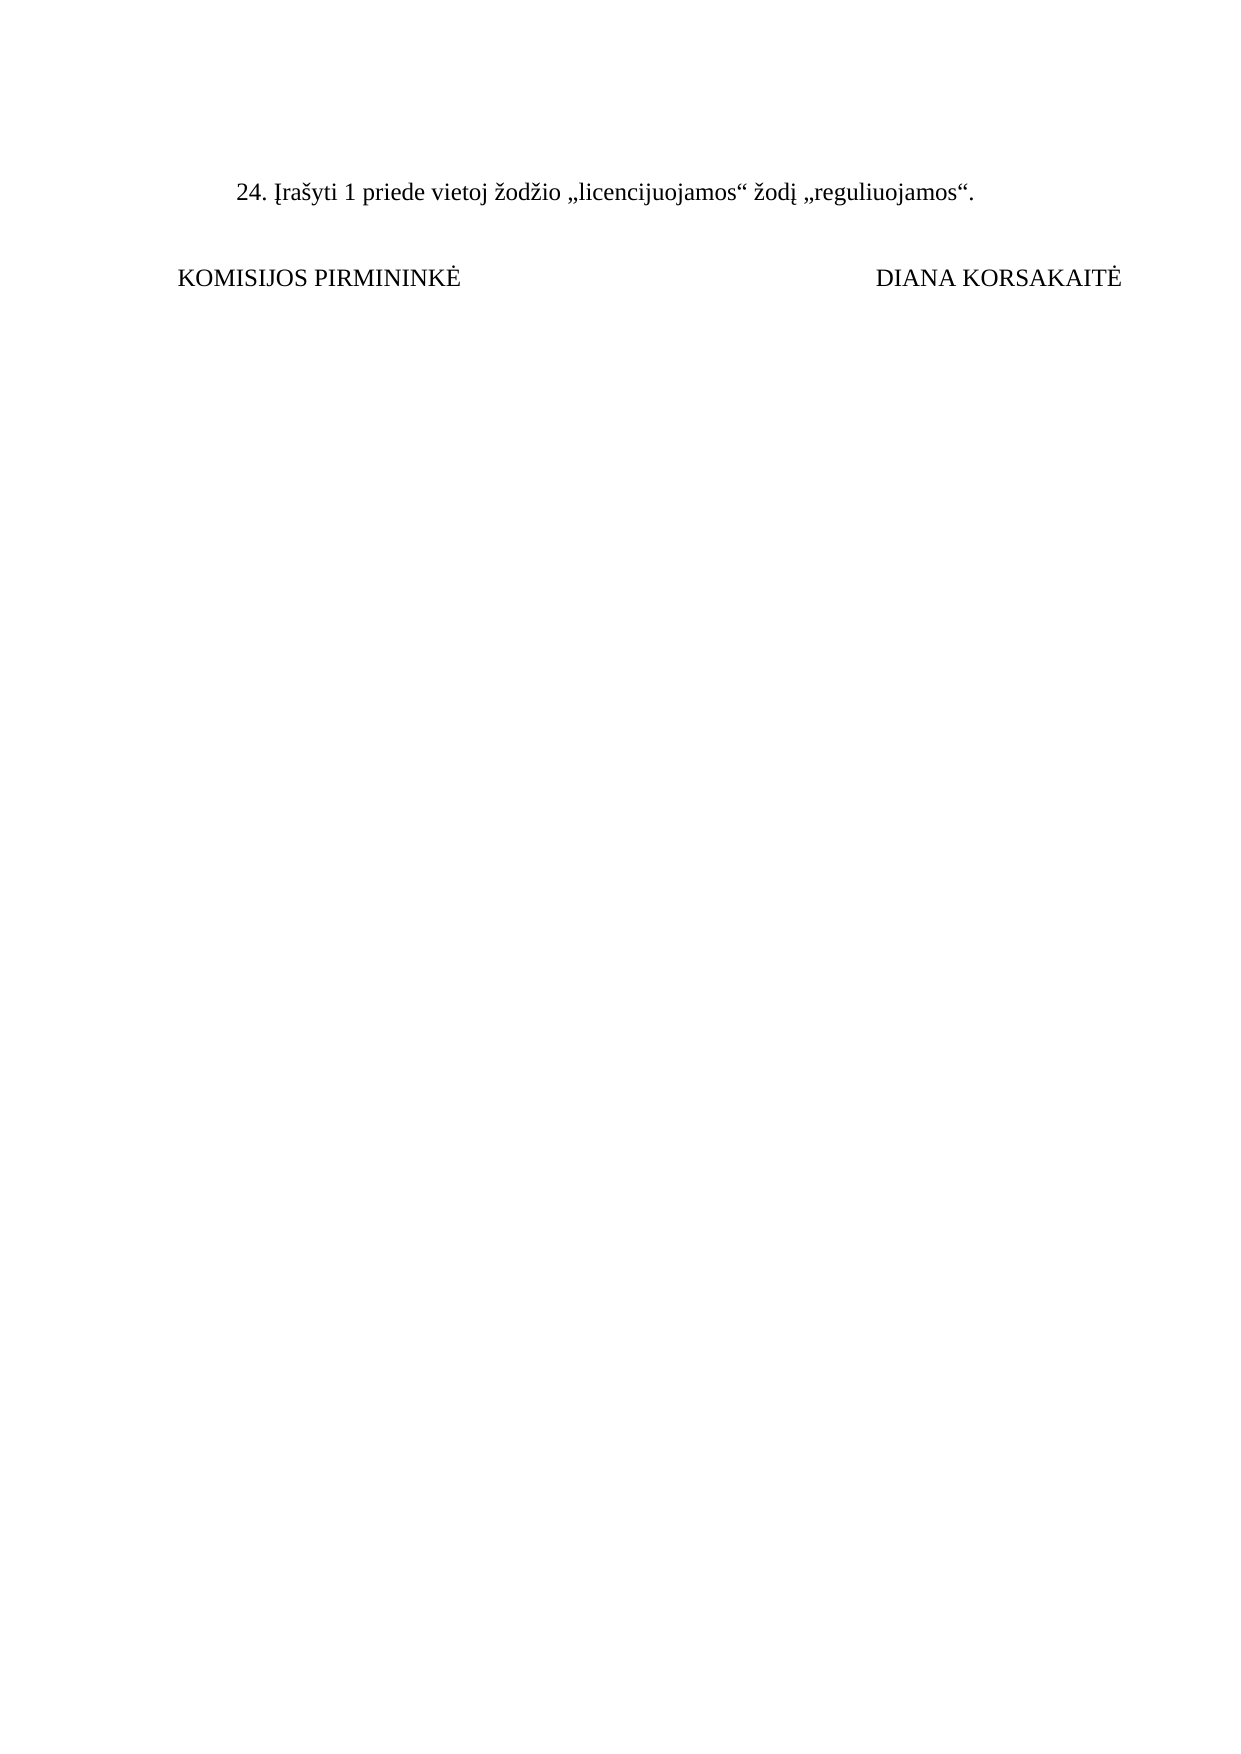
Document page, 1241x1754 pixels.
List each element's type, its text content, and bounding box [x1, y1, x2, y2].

text 24. Įrašyti 1 priede vietoj žodžio „licencijuojamos“ žodį „reguliuojamos“. [177, 177, 1181, 206]
text Komisijos pirmininkė Diana Korsakaitė [177, 263, 1181, 292]
